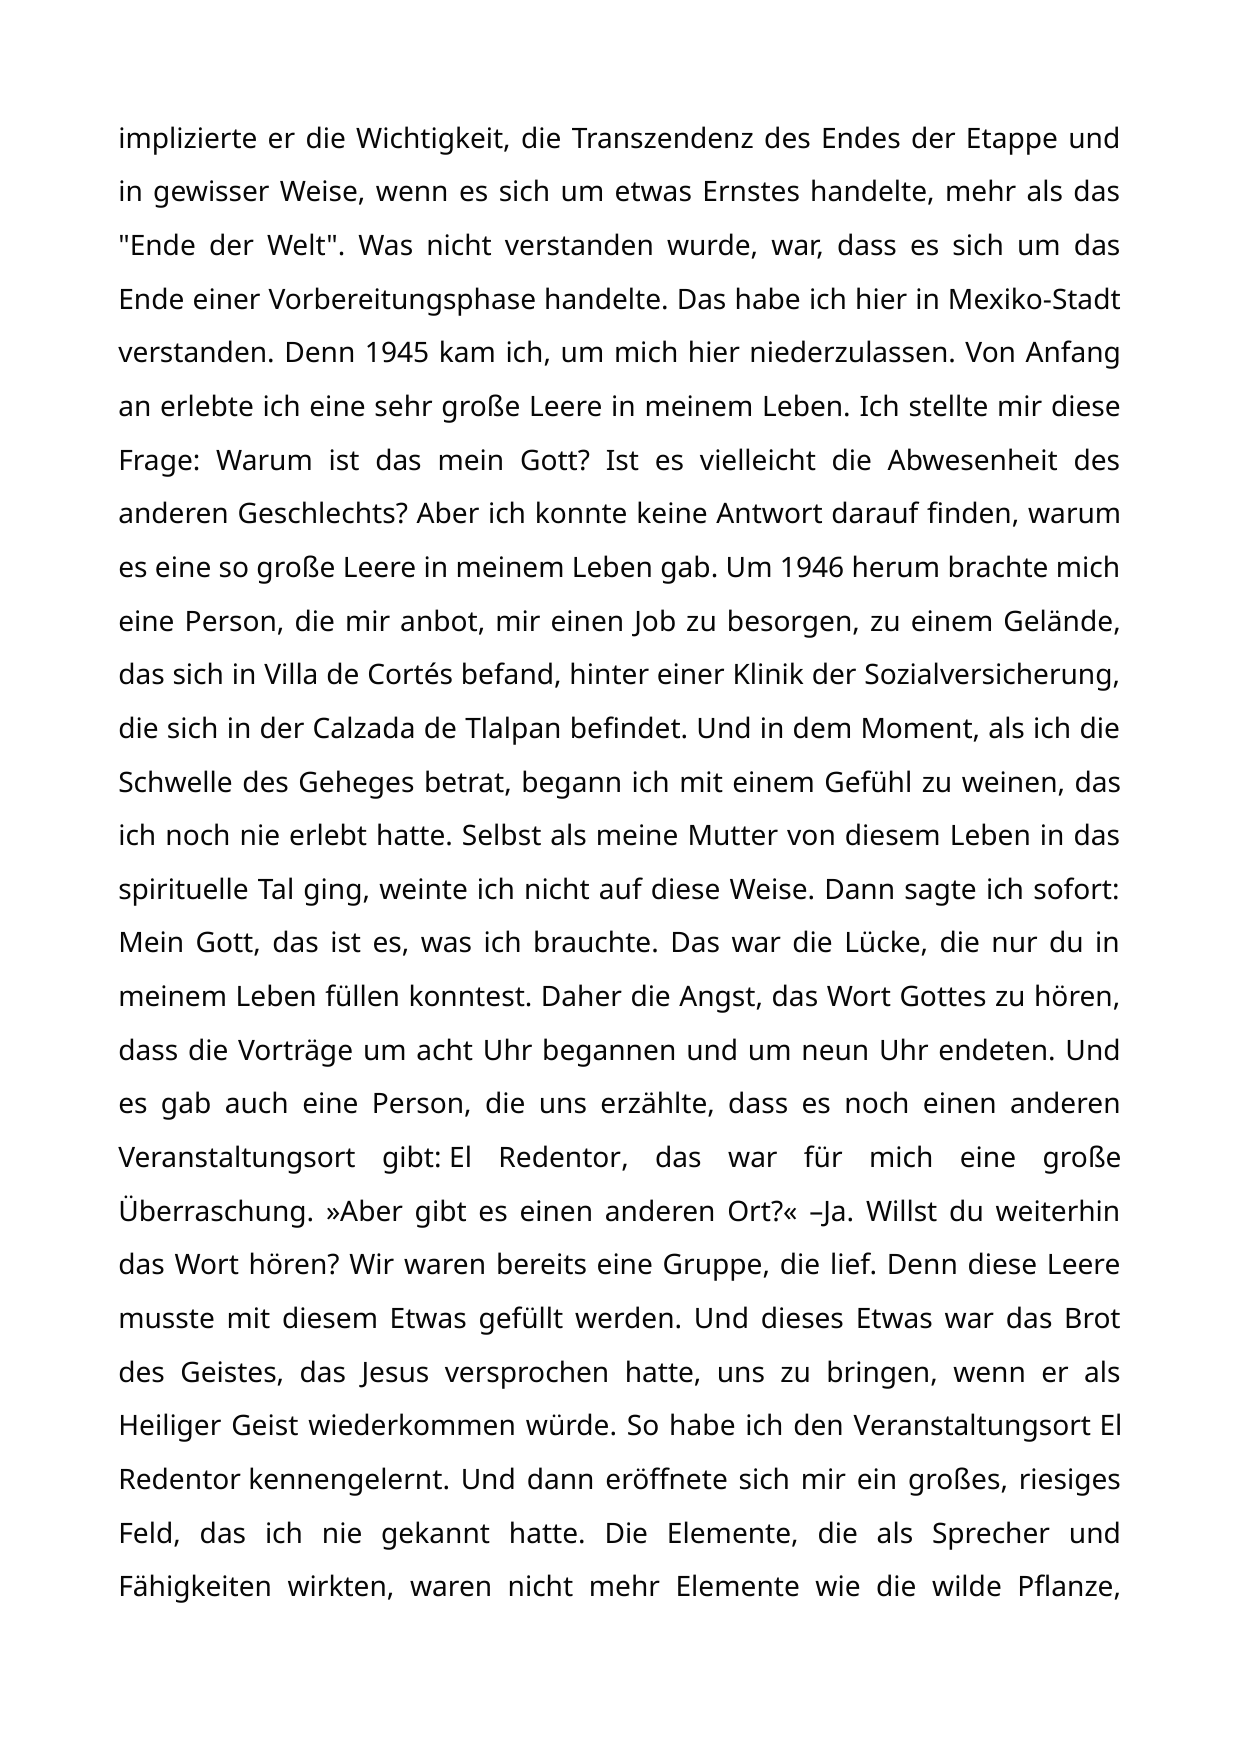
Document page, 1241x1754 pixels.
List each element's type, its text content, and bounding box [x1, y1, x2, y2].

text implizierte er die Wichtigkeit, die Transzendenz des Endes der Etappe und in gewisser Weise, wenn es sich um etwas Ernstes handelte, mehr als das "Ende der Welt". Was nicht verstanden wurde, war, dass es sich um das Ende einer Vorbereitungsphase handelte. Das habe ich hier in Mexiko-Stadt verstanden. Denn 1945 kam ich, um mich hier niederzulassen. Von Anfang an erlebte ich eine sehr große Leere in meinem Leben. Ich stellte mir diese Frage: Warum ist das mein Gott? Ist es vielleicht die Abwesenheit des anderen Geschlechts? Aber ich konnte keine Antwort darauf finden, warum es eine so große Leere in meinem Leben gab. Um 1946 herum brachte mich eine Person, die mir anbot, mir einen Job zu besorgen, zu einem Gelände, das sich in Villa de Cortés befand, hinter einer Klinik der Sozialversicherung, die sich in der Calzada de Tlalpan befindet. Und in dem Moment, als ich die Schwelle des Geheges betrat, begann ich mit einem Gefühl zu weinen, das ich noch nie erlebt hatte. Selbst als meine Mutter von diesem Leben in das spirituelle Tal ging, weinte ich nicht auf diese Weise. Dann sagte ich sofort: Mein Gott, das ist es, was ich brauchte. Das war die Lücke, die nur du in meinem Leben füllen konntest. Daher die Angst, das Wort Gottes zu hören, dass die Vorträge um acht Uhr begannen und um neun Uhr endeten. Und es gab auch eine Person, die uns erzählte, dass es noch einen anderen Veranstaltungsort gibt: El Redentor, das war für mich eine große Überraschung. »Aber gibt es einen anderen Ort?« –Ja. Willst du weiterhin das Wort hören? Wir waren bereits eine Gruppe, die lief. Denn diese Leere musste mit diesem Etwas gefüllt werden. Und dieses Etwas war das Brot des Geistes, das Jesus versprochen hatte, uns zu bringen, wenn er als Heiliger Geist wiederkommen würde. So habe ich den Veranstaltungsort El Redentor kennengelernt. Und dann eröffnete sich mir ein großes, riesiges Feld, das ich nie gekannt hatte. Die Elemente, die als Sprecher und Fähigkeiten wirkten, waren nicht mehr Elemente wie die wilde Pflanze, [118, 118, 1122, 1605]
